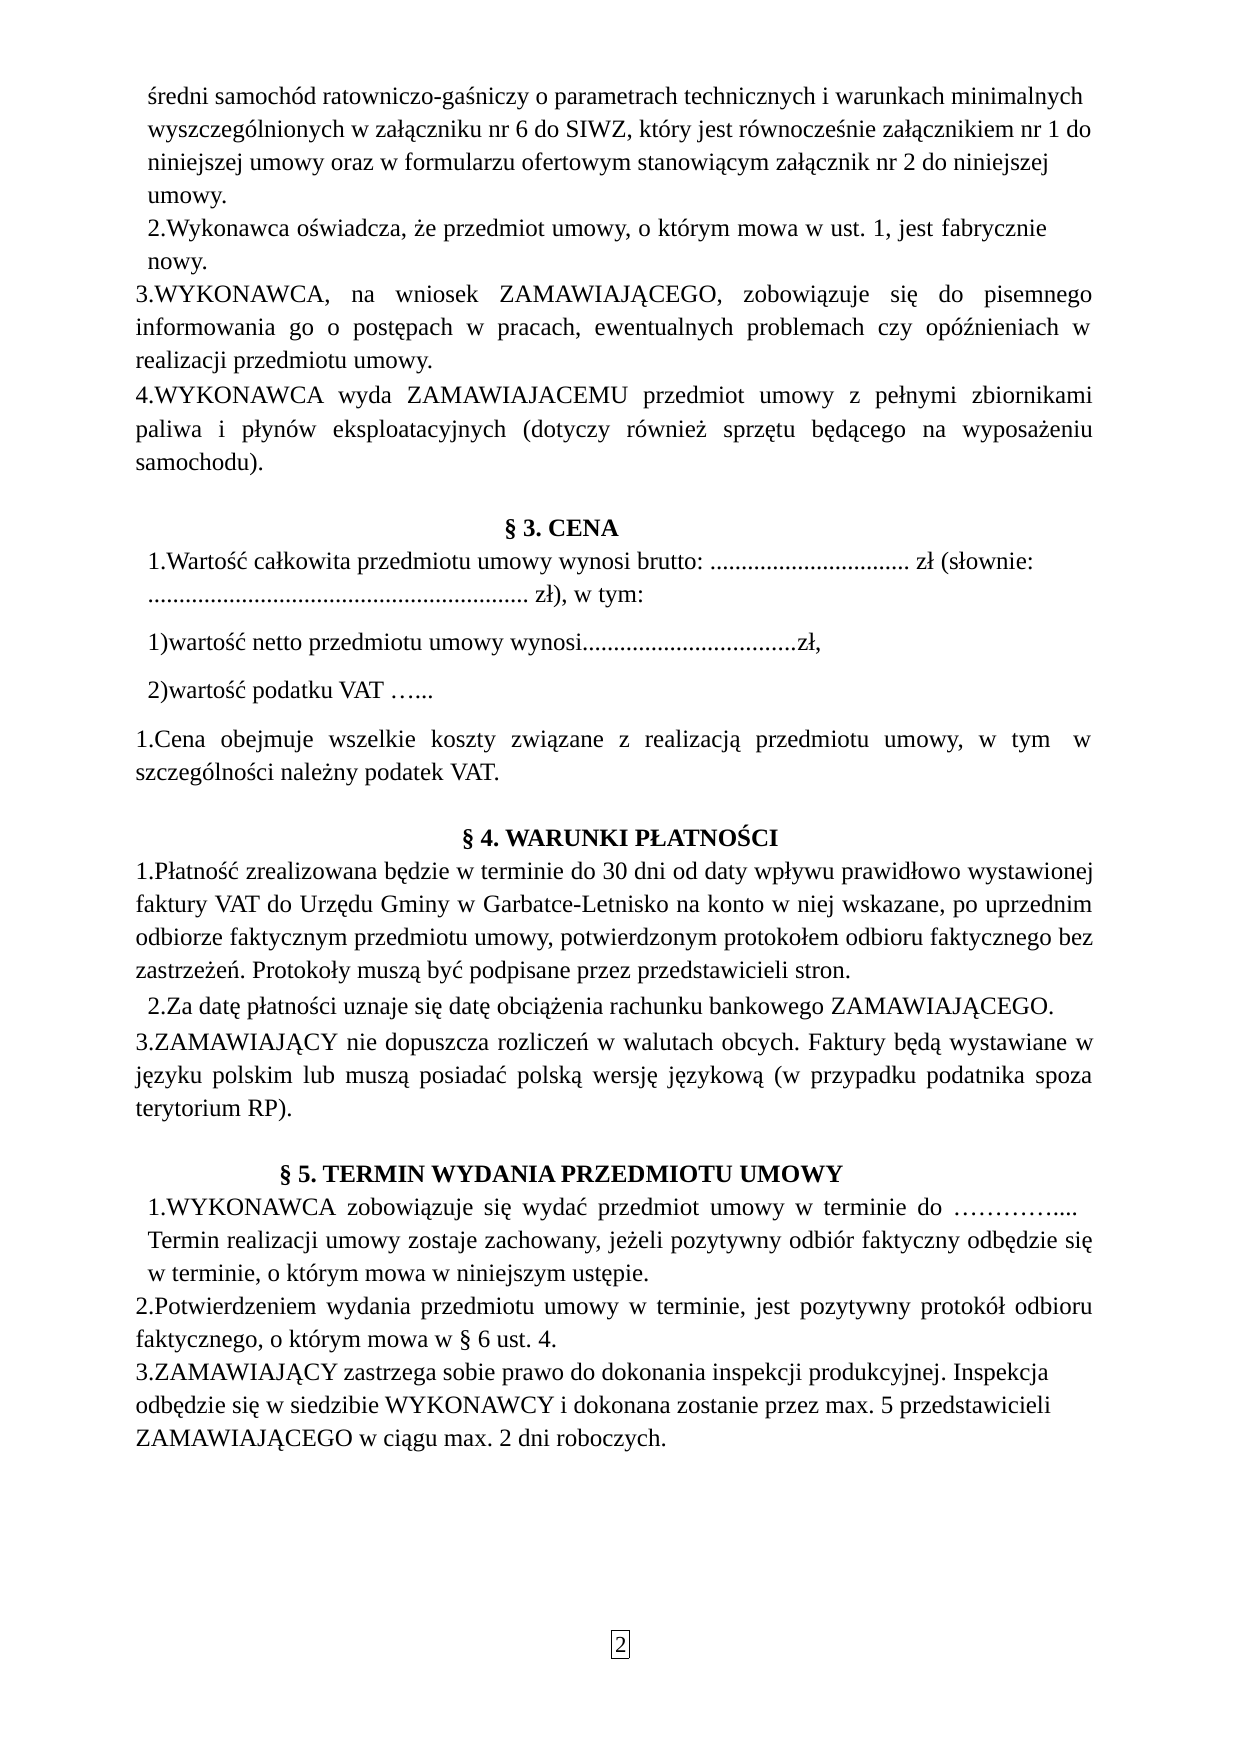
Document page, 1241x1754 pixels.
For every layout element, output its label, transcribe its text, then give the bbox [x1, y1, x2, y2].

list Wartość całkowita przedmiotu umowy wynosi brutto: ................................ zł (słownie: [147, 546, 1105, 574]
list ZAMAWIAJĄCY zastrzega sobie prawo do dokonania inspekcji produkcyjnej. Inspekcja odbędzie się w siedzibie WYKONAWCY i dokonana zostanie przez max. 5 przedstawicieli ZAMAWIAJĄCEGO w ciągu max. 2 dni roboczych. [135, 1357, 1093, 1452]
text Termin realizacji umowy zostaje zachowany, jeżeli pozytywny odbiór faktyczny odbędzie się w terminie, o którym mowa w niniejszym ustępie. [147, 1225, 1093, 1287]
list WYKONAWCA wyda ZAMAWIAJACEMU przedmiot umowy z pełnymi zbiornikami paliwa i płynów eksploatacyjnych (dotyczy również sprzętu będącego na wyposażeniu samochodu). [135, 381, 1093, 475]
list WYKONAWCA zobowiązuje się wydać przedmiot umowy w terminie do ………….... [147, 1192, 1105, 1221]
list Za datę płatności uznaje się datę obciążenia rachunku bankowego ZAMAWIAJĄCEGO. [147, 991, 1105, 1020]
subtitle § 5. TERMIN WYDANIA PRZEDMIOTU UMOWY [135, 1159, 987, 1188]
list WYKONAWCA, na wniosek ZAMAWIAJĄCEGO, zobowiązuje się do pisemnego informowania go o postępach w pracach, ewentualnych problemach czy opóźnieniach w realizacji przedmiotu umowy. [135, 279, 1093, 374]
list Wykonawca oświadcza, że przedmiot umowy, o którym mowa w ust. 1, jest fabrycznie nowy. [147, 213, 1047, 275]
list ZAMAWIAJĄCY nie dopuszcza rozliczeń w walutach obcych. Faktury będą wystawiane w języku polskim lub muszą posiadać polską wersję językową (w przypadku podatnika spoza terytorium RP). [135, 1027, 1094, 1122]
text średni samochód ratowniczo-gaśniczy o parametrach technicznych i warunkach minimalnych wyszczególnionych w załączniku nr 6 do SIWZ, który jest równocześnie załącznikiem nr 1 do niniejszej umowy oraz w formularzu ofertowym stanowiącym załącznik nr 2 do niniejszej umowy. [147, 81, 1094, 209]
list wartość podatku VAT …... [147, 676, 1105, 704]
list Potwierdzeniem wydania przedmiotu umowy w terminie, jest pozytywny protokół odbioru faktycznego, o którym mowa w § 6 ust. 4. [135, 1291, 1093, 1353]
list wartość netto przedmiotu umowy wynosi zł, [147, 627, 1105, 656]
subtitle § 3. CENA [135, 513, 987, 542]
list Cena obejmuje wszelkie koszty związane z realizacją przedmiotu umowy, w tym w szczególności należny podatek VAT. [135, 724, 1093, 786]
text ............................................................. zł), w tym: [147, 579, 1105, 607]
subtitle § 4. WARUNKI PŁATNOŚCI [253, 823, 987, 852]
list Płatność zrealizowana będzie w terminie do 30 dni od daty wpływu prawidłowo wystawionej faktury VAT do Urzędu Gminy w Garbatce-Letnisko na konto w niej wskazane, po uprzednim odbiorze faktycznym przedmiotu umowy, potwierdzonym protokołem odbioru faktycznego bez zastrzeżeń. Protokoły muszą być podpisane przez przedstawicieli stron. [135, 856, 1093, 984]
